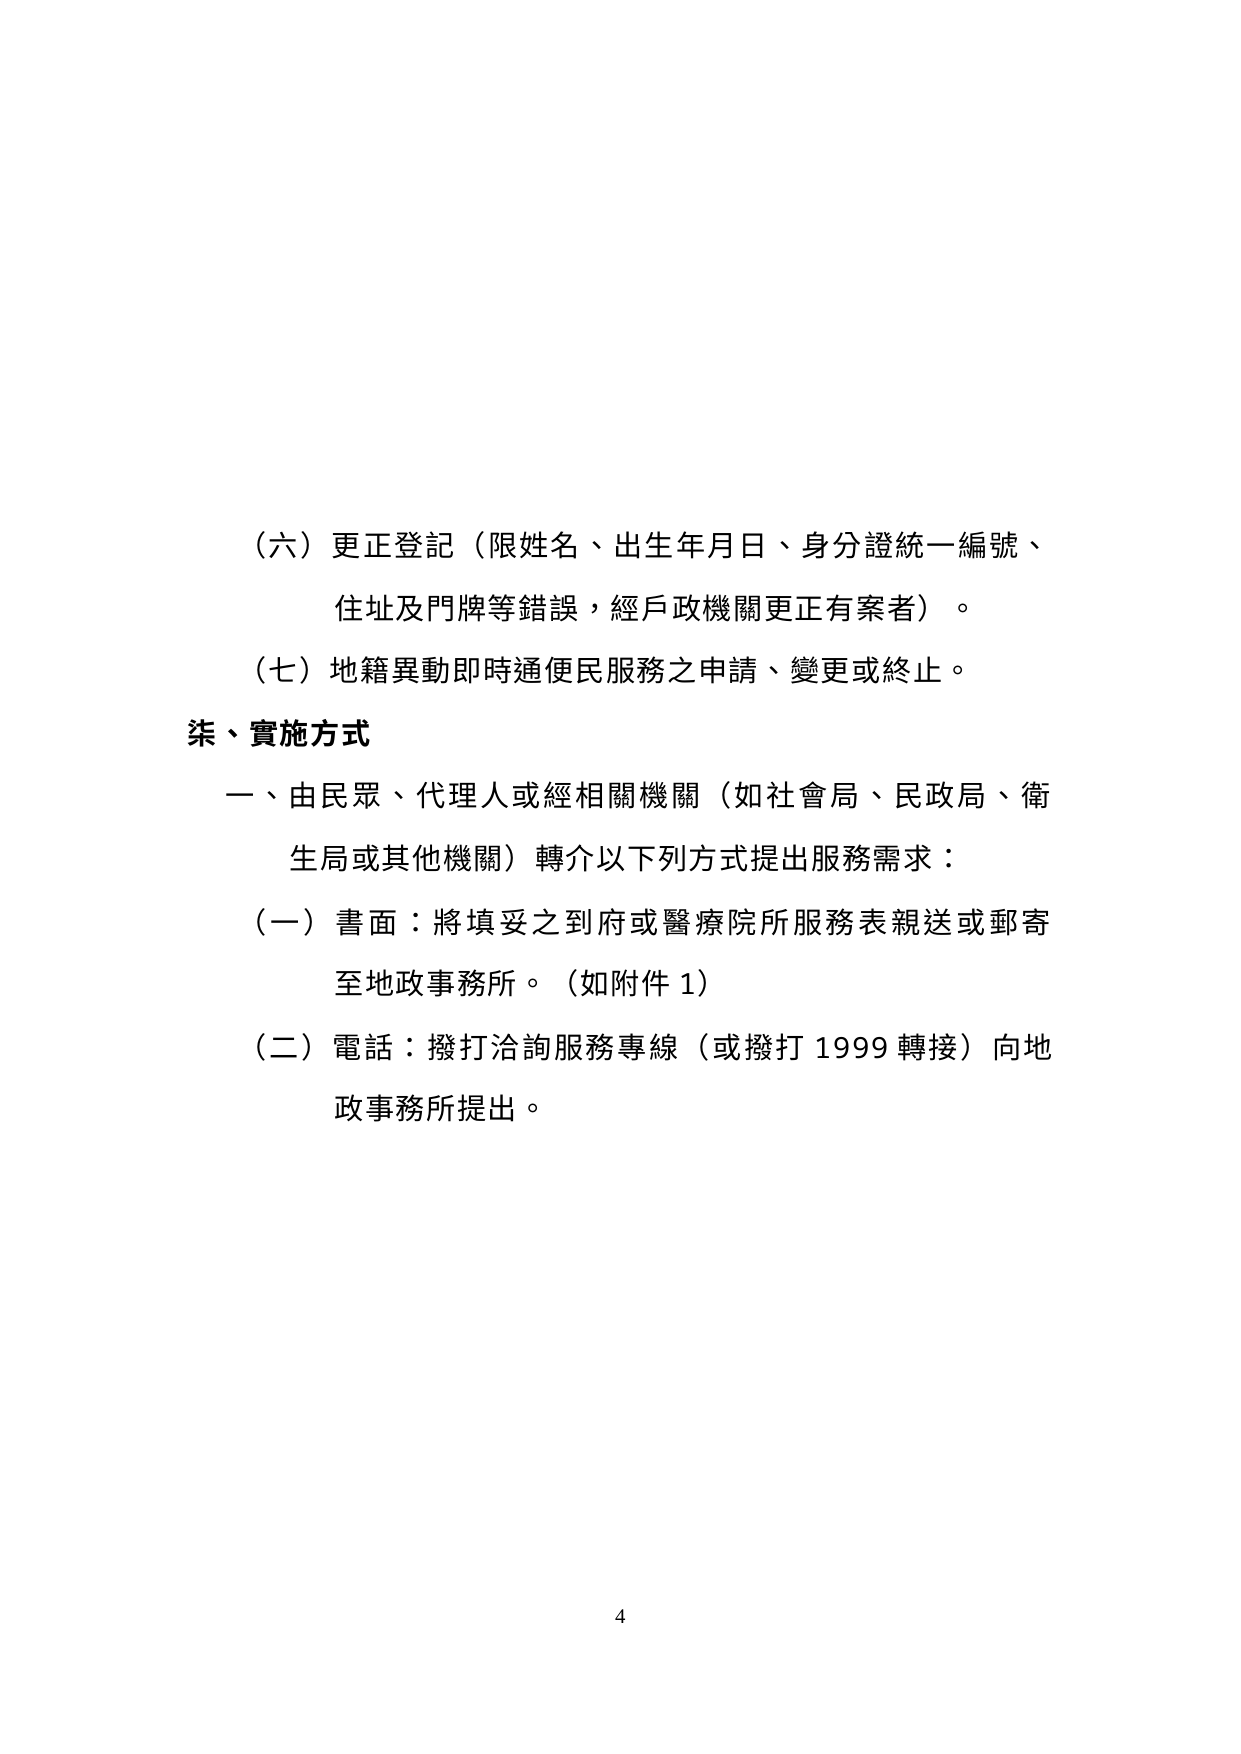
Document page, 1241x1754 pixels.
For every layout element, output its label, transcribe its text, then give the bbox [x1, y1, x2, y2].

text （一）書面：將填妥之到府或醫療院所服務表親送或郵寄 至地政事務所。（如附件1） [237, 877, 1053, 1002]
text 一、由民眾、代理人或經相關機關（如社會局、民政局、衛生局或其他機關）轉介以下列方式提出服務需求： [225, 752, 1053, 877]
text （二）電話：撥打洽詢服務專線（或撥打1999轉接）向地 政事務所提出。 [237, 1002, 1053, 1127]
text （七）地籍異動即時通便民服務之申請、變更或終止。 [237, 627, 1053, 690]
text （六）更正登記（限姓名、出生年月日、身分證統一編號、住址及門牌等錯誤，經戶政機關更正有案者）。 [237, 502, 1053, 627]
text 柒、實施方式 [187, 690, 1053, 752]
